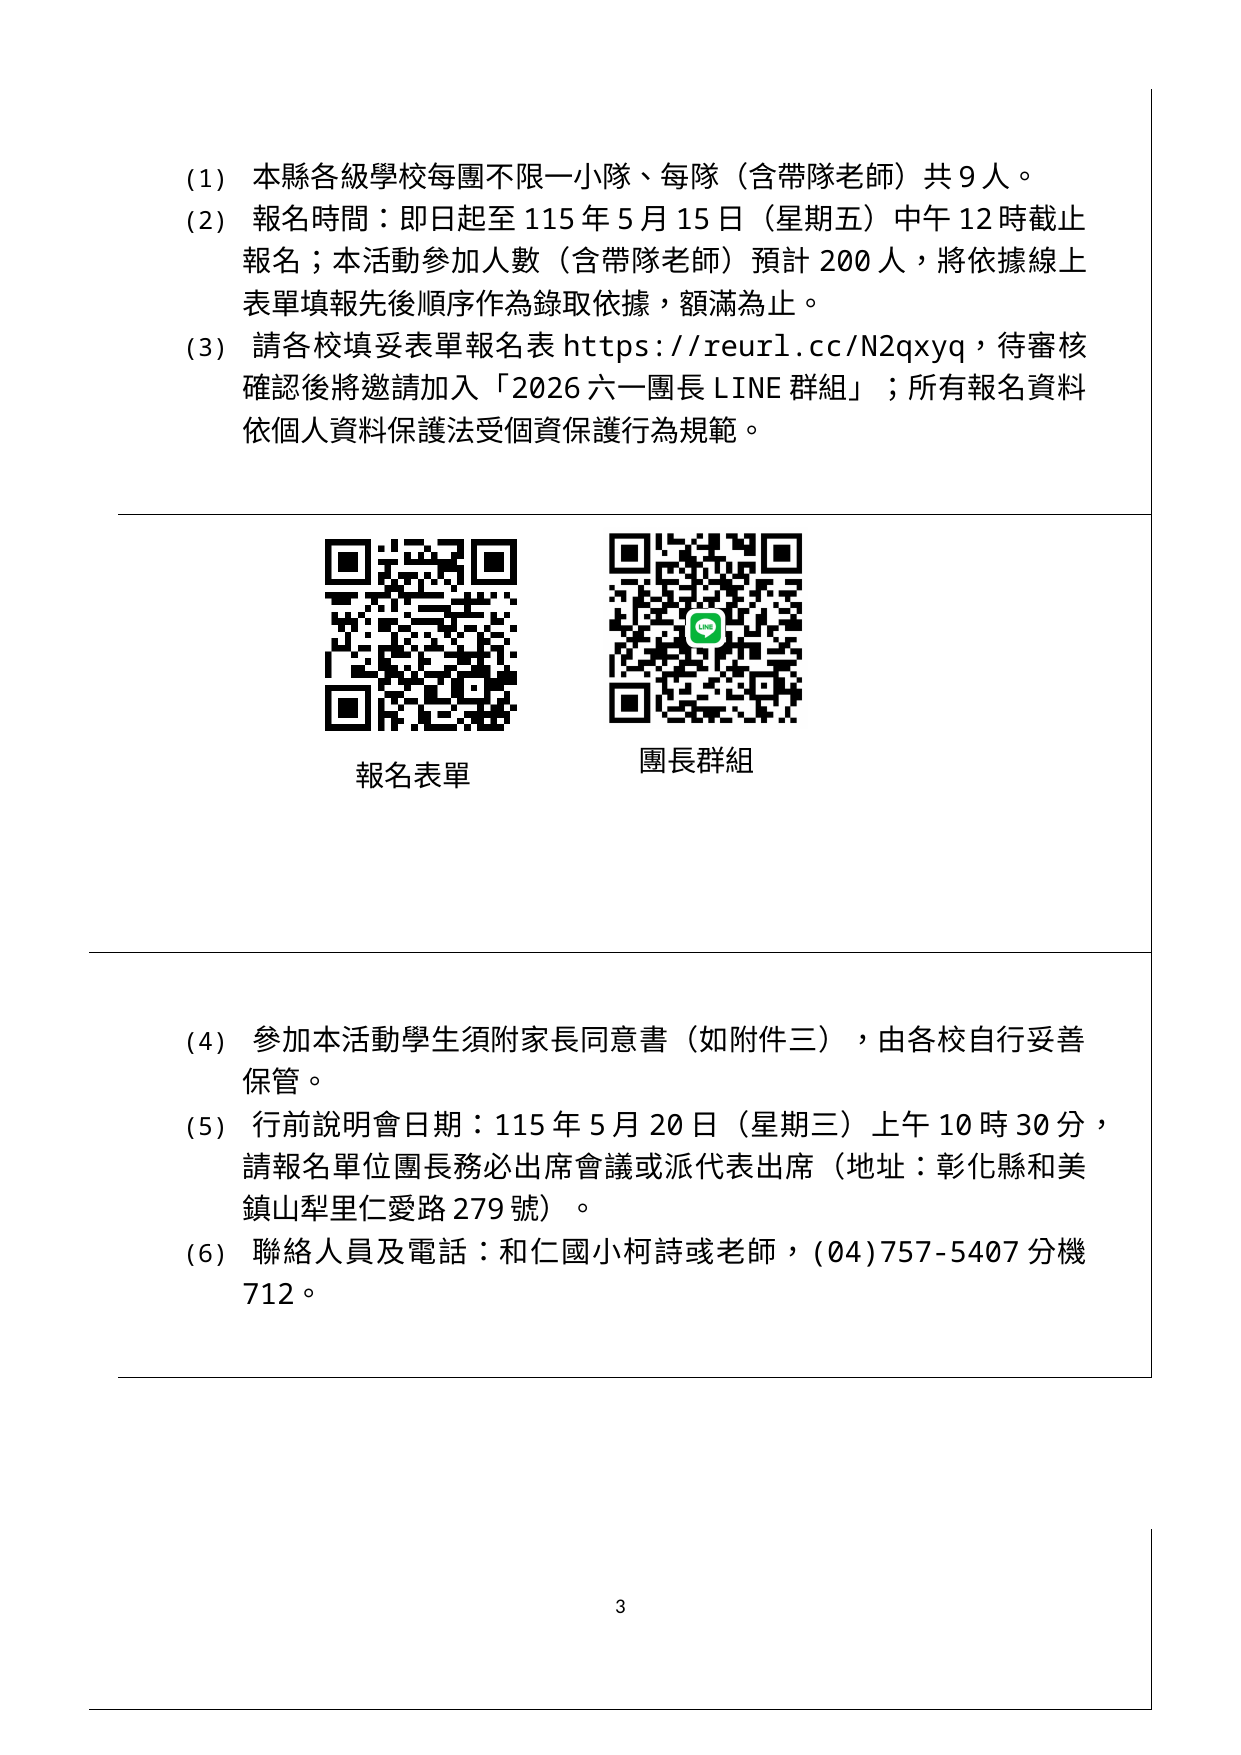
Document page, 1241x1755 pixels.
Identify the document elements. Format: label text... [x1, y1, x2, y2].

list 請各校填妥表單報名表https://reurl.cc/N2qxyq，待審核確認後將邀請加入「2026六一團長LINE群組」；所有報名資料依個人資料保護法受個資保護行為規範。 [118, 323, 1151, 514]
list 本縣各級學校每團不限一小隊、每隊（含帶隊老師）共9人。 [118, 89, 1151, 196]
list 行前說明會日期：115年5月20日（星期三）上午10時30分，請報名單位團長務必出席會議或派代表出席（地址：彰化縣和美鎮山犁里仁愛路279號）。 [118, 1101, 1151, 1228]
list 報名時間：即日起至115年5月15日（星期五）中午12時截止報名；本活動參加人數（含帶隊老師）預計200人，將依據線上表單填報先後順序作為錄取依據，額滿為止。 [118, 196, 1151, 323]
list 聯絡人員及電話：和仁國小柯詩彧老師，(04)757-5407分機712。 [118, 1228, 1151, 1377]
list 參加本活動學生須附家長同意書（如附件三），由各校自行妥善保管。 [118, 952, 1151, 1101]
